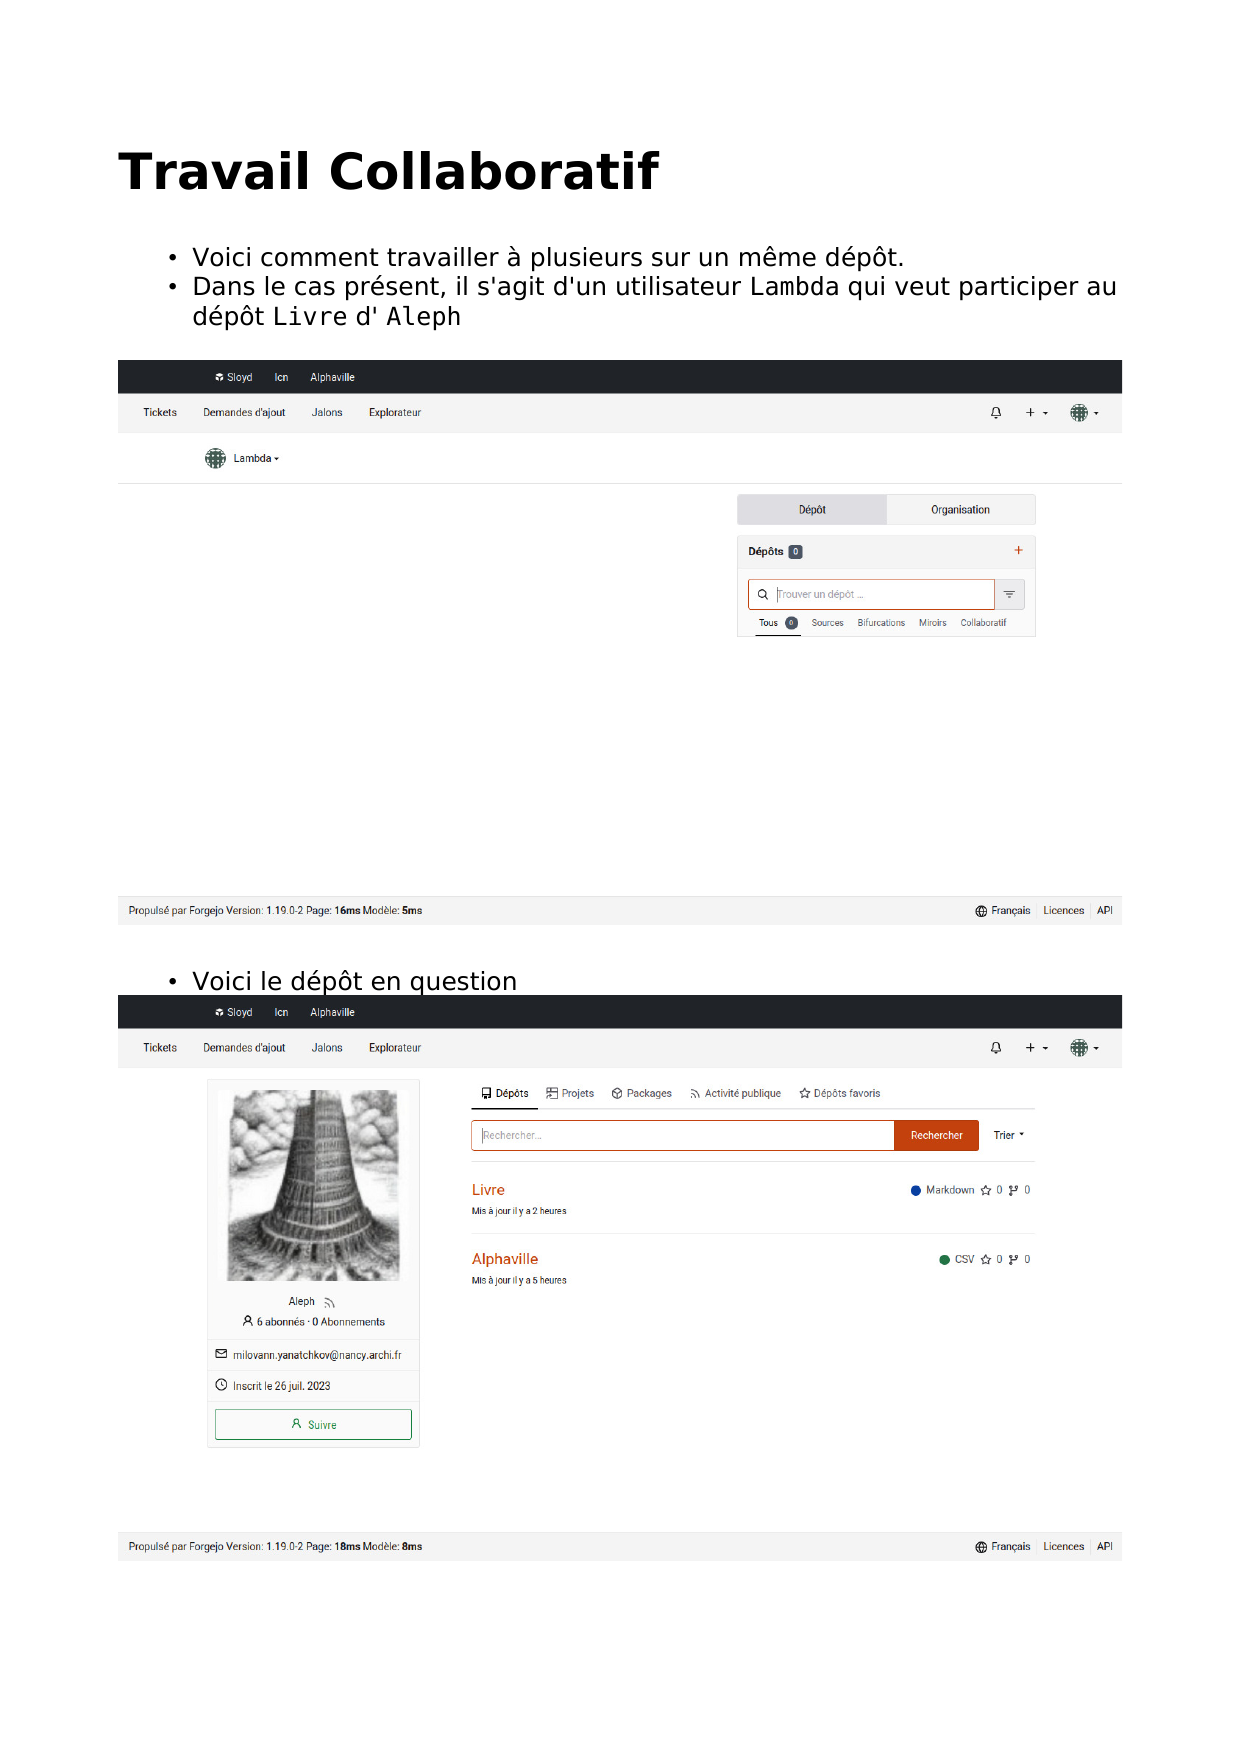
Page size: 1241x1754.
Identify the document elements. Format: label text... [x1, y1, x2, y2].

list Voici comment travailler à plusieurs sur un même dépôt. [177, 243, 1122, 272]
list Dans le cas présent, il s'agit d'un utilisateur Lambda qui veut participer au dépôt Livre d' Aleph [177, 272, 1122, 331]
picture [118, 360, 1123, 925]
list Voici le dépôt en question [177, 967, 1122, 995]
subtitle Travail Collaboratif [118, 143, 1122, 201]
picture [118, 995, 1123, 1561]
